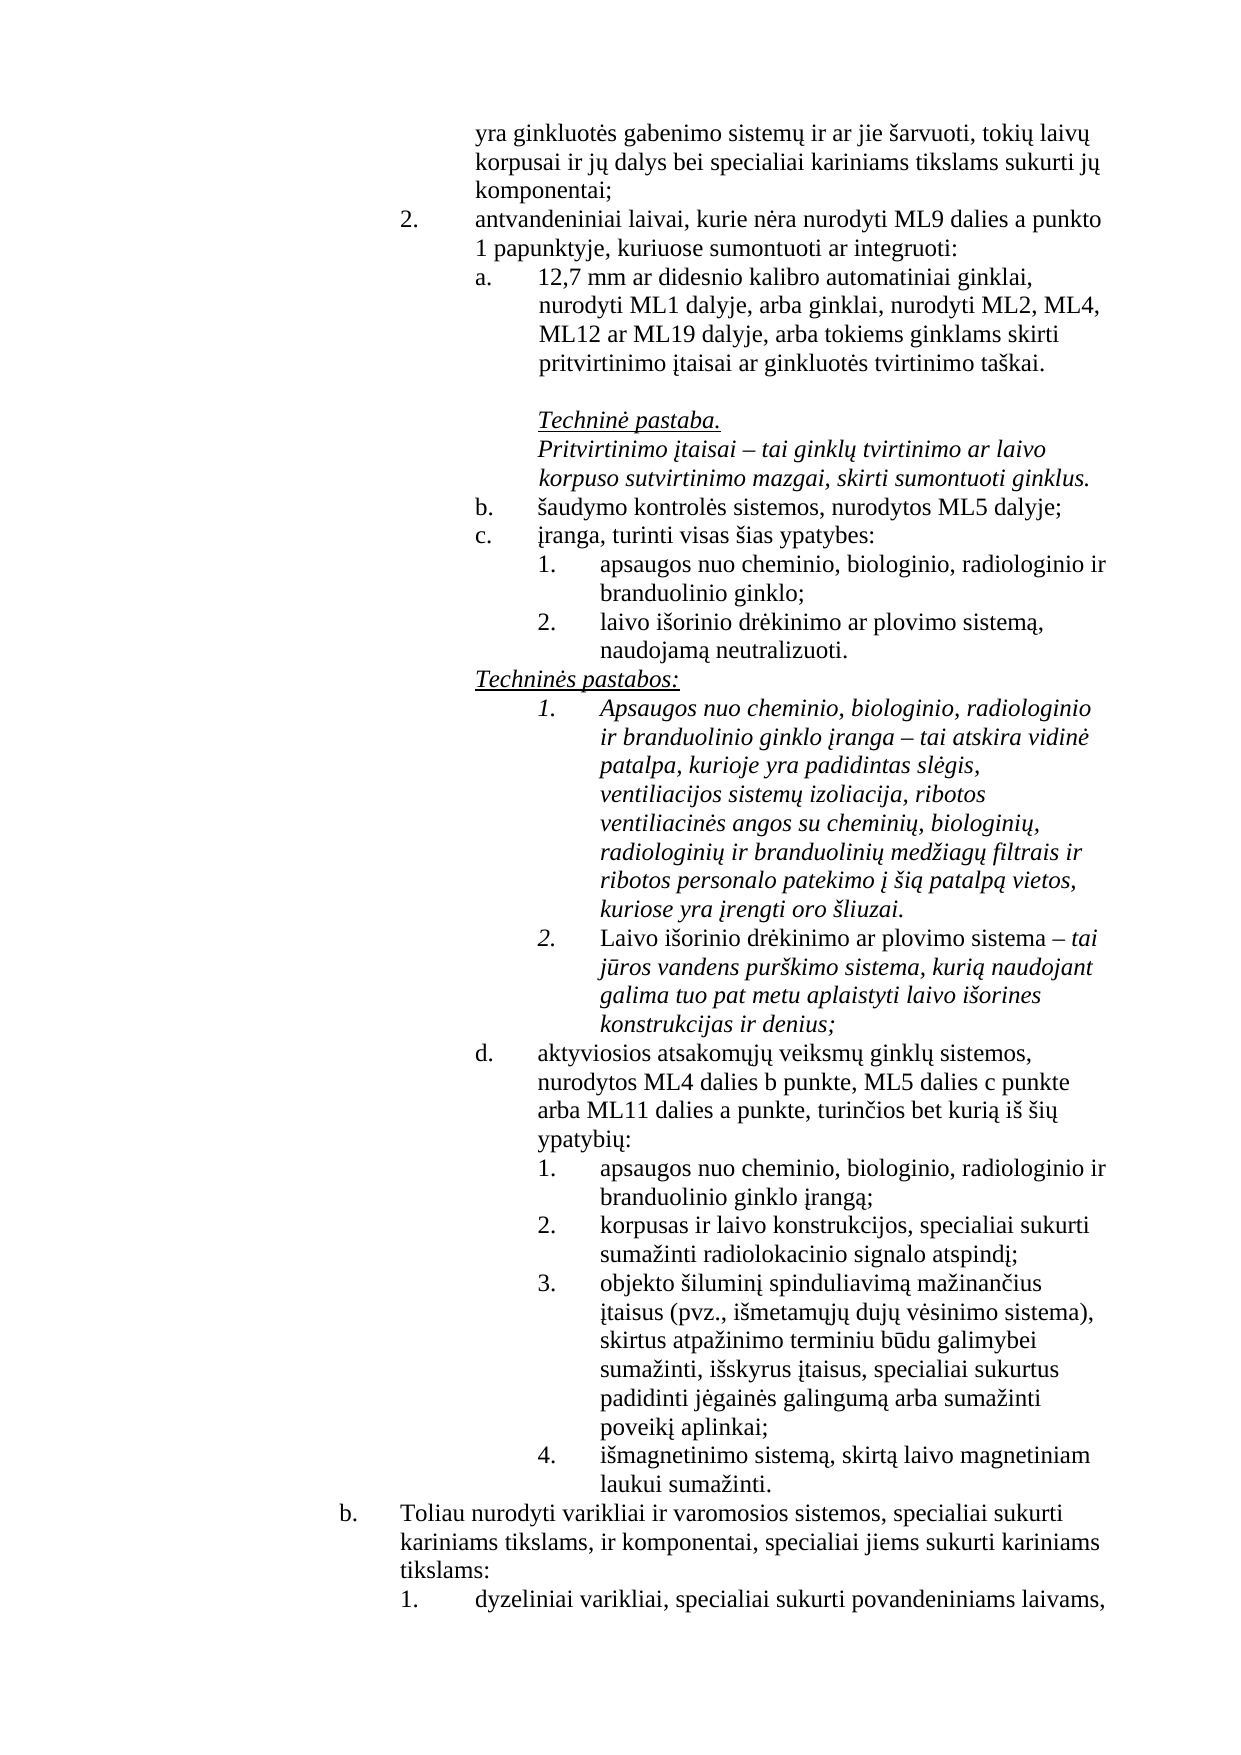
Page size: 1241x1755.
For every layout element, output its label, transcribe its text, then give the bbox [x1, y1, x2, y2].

table_cell [278, 1153, 328, 1211]
table_cell d. [464, 1038, 526, 1153]
table_cell [389, 492, 463, 521]
table_cell 4. [526, 1441, 588, 1498]
table_cell [328, 1153, 388, 1211]
table_cell [278, 118, 328, 204]
table_cell [177, 1038, 277, 1153]
table_cell Techninės pastabos: [464, 664, 1122, 693]
table_cell [177, 1211, 277, 1268]
table_cell [389, 1038, 463, 1153]
table_cell yra ginkluotės gabenimo sistemų ir ar jie šarvuoti, tokių laivų korpusai ir jų dalys bei specialiai kariniams tikslams sukurti jų komponentai; [464, 118, 1122, 204]
table_cell 2. [526, 607, 588, 664]
table_cell [177, 549, 277, 607]
table_cell [278, 1211, 328, 1268]
table_cell [177, 1498, 277, 1584]
table_cell [177, 521, 277, 549]
table_cell [328, 1038, 388, 1153]
table_cell [389, 923, 463, 1038]
table_cell [177, 492, 277, 521]
table_cell [328, 521, 388, 549]
table_cell 1. [526, 693, 588, 923]
table_cell [389, 1441, 463, 1498]
table_cell Laivo išorinio drėkinimo ar plovimo sistema – tai jūros vandens purškimo sistema, kurią naudojant galima tuo pat metu aplaistyti laivo išorines konstrukcijas ir denius; [589, 923, 1122, 1038]
table_cell 3. [526, 1268, 588, 1441]
table_cell aktyviosios atsakomųjų veiksmų ginklų sistemos, nurodytos ML4 dalies b punkte, ML5 dalies c punkte arba ML11 dalies a punkte, turinčios bet kurią iš šių ypatybių: [526, 1038, 1122, 1153]
table_cell [389, 693, 463, 923]
table_cell antvandeniniai laivai, kurie nėra nurodyti ML9 dalies a punkto 1 papunktyje, kuriuose sumontuoti ar integruoti: [464, 204, 1122, 262]
table_cell [177, 923, 277, 1038]
table_cell [177, 1153, 277, 1211]
table_cell [278, 664, 328, 693]
table_cell c. [464, 521, 526, 549]
table_cell [177, 693, 277, 923]
table_cell [278, 693, 328, 923]
table_cell [278, 1498, 328, 1584]
table_cell [464, 693, 526, 923]
table_cell [278, 521, 328, 549]
table_cell [278, 549, 328, 607]
table_cell dyzeliniai varikliai, specialiai sukurti povandeniniams laivams, [464, 1584, 1122, 1613]
table_cell objekto šiluminį spinduliavimą mažinančius įtaisus (pvz., išmetamųjų dujų vėsinimo sistema), skirtus atpažinimo terminiu būdu galimybei sumažinti, išskyrus įtaisus, specialiai sukurtus padidinti jėgainės galingumą arba sumažinti poveikį aplinkai; [589, 1268, 1122, 1441]
table_cell [328, 1268, 388, 1441]
table_cell [328, 118, 388, 204]
table_cell [177, 607, 277, 664]
table_cell b. [464, 492, 526, 521]
table_cell [278, 262, 328, 492]
table_cell [177, 1268, 277, 1441]
table_cell [464, 549, 526, 607]
table_cell 12,7 mm ar didesnio kalibro automatiniai ginklai, nurodyti ML1 dalyje, arba ginklai, nurodyti ML2, ML4, ML12 ar ML19 dalyje, arba tokiems ginklams skirti pritvirtinimo įtaisai ar ginkluotės tvirtinimo taškai. Techninė pastaba. Pritvirtinimo įtaisai – tai ginklų tvirtinimo ar laivo korpuso sutvirtinimo mazgai, skirti sumontuoti ginklus. [526, 262, 1122, 492]
table_cell [328, 693, 388, 923]
table_cell [328, 262, 388, 492]
table_cell [177, 262, 277, 492]
table_cell [389, 664, 463, 693]
table_cell [389, 118, 463, 204]
table_cell [389, 262, 463, 492]
table_cell [328, 664, 388, 693]
table_cell korpusas ir laivo konstrukcijos, specialiai sukurti sumažinti radiolokacinio signalo atspindį; [589, 1211, 1122, 1268]
table_cell apsaugos nuo cheminio, biologinio, radiologinio ir branduolinio ginklo; [589, 549, 1122, 607]
table_cell [278, 492, 328, 521]
table_cell [464, 1268, 526, 1441]
table_cell [278, 1038, 328, 1153]
table_cell [328, 1211, 388, 1268]
table_cell Toliau nurodyti varikliai ir varomosios sistemos, specialiai sukurti kariniams tikslams, ir komponentai, specialiai jiems sukurti kariniams tikslams: [389, 1498, 1122, 1584]
table_cell [328, 607, 388, 664]
table_cell išmagnetinimo sistemą, skirtą laivo magnetiniam laukui sumažinti. [589, 1441, 1122, 1498]
table_cell įranga, turinti visas šias ypatybes: [526, 521, 1122, 549]
table_cell [177, 1441, 277, 1498]
table_cell [278, 607, 328, 664]
table_cell [328, 492, 388, 521]
table_cell [389, 521, 463, 549]
table_cell [328, 204, 388, 262]
table_cell [389, 1153, 463, 1211]
table_cell [328, 1584, 388, 1613]
table_cell [177, 204, 277, 262]
table_cell 1. [389, 1584, 463, 1613]
table_cell 2. [526, 923, 588, 1038]
table_cell apsaugos nuo cheminio, biologinio, radiologinio ir branduolinio ginklo įrangą; [589, 1153, 1122, 1211]
table_cell laivo išorinio drėkinimo ar plovimo sistemą, naudojamą neutralizuoti. [589, 607, 1122, 664]
table_cell 1. [526, 549, 588, 607]
table_cell b. [328, 1498, 388, 1584]
table_cell [464, 1441, 526, 1498]
table_cell [389, 607, 463, 664]
table_cell šaudymo kontrolės sistemos, nurodytos ML5 dalyje; [526, 492, 1122, 521]
table_cell [389, 1268, 463, 1441]
table_cell [278, 1584, 328, 1613]
table_cell [389, 1211, 463, 1268]
table_cell [328, 923, 388, 1038]
table_cell [464, 1211, 526, 1268]
table_cell Apsaugos nuo cheminio, biologinio, radiologinio ir branduolinio ginklo įranga – tai atskira vidinė patalpa, kurioje yra padidintas slėgis, ventiliacijos sistemų izoliacija, ribotos ventiliacinės angos su cheminių, biologinių, radiologinių ir branduolinių medžiagų filtrais ir ribotos personalo patekimo į šią patalpą vietos, kuriose yra įrengti oro šliuzai. [589, 693, 1122, 923]
table_cell [464, 923, 526, 1038]
table_cell [278, 1441, 328, 1498]
table_cell [278, 923, 328, 1038]
table_cell 2. [526, 1211, 588, 1268]
table_cell [278, 1268, 328, 1441]
table_cell 2. [389, 204, 463, 262]
table_cell [464, 1153, 526, 1211]
table_cell a. [464, 262, 526, 492]
table_cell [389, 549, 463, 607]
table_cell [328, 1441, 388, 1498]
table_cell [278, 204, 328, 262]
table_cell [328, 549, 388, 607]
table_cell [177, 118, 277, 204]
table_cell [177, 664, 277, 693]
table_cell [177, 1584, 277, 1613]
table_cell [464, 607, 526, 664]
table_cell 1. [526, 1153, 588, 1211]
